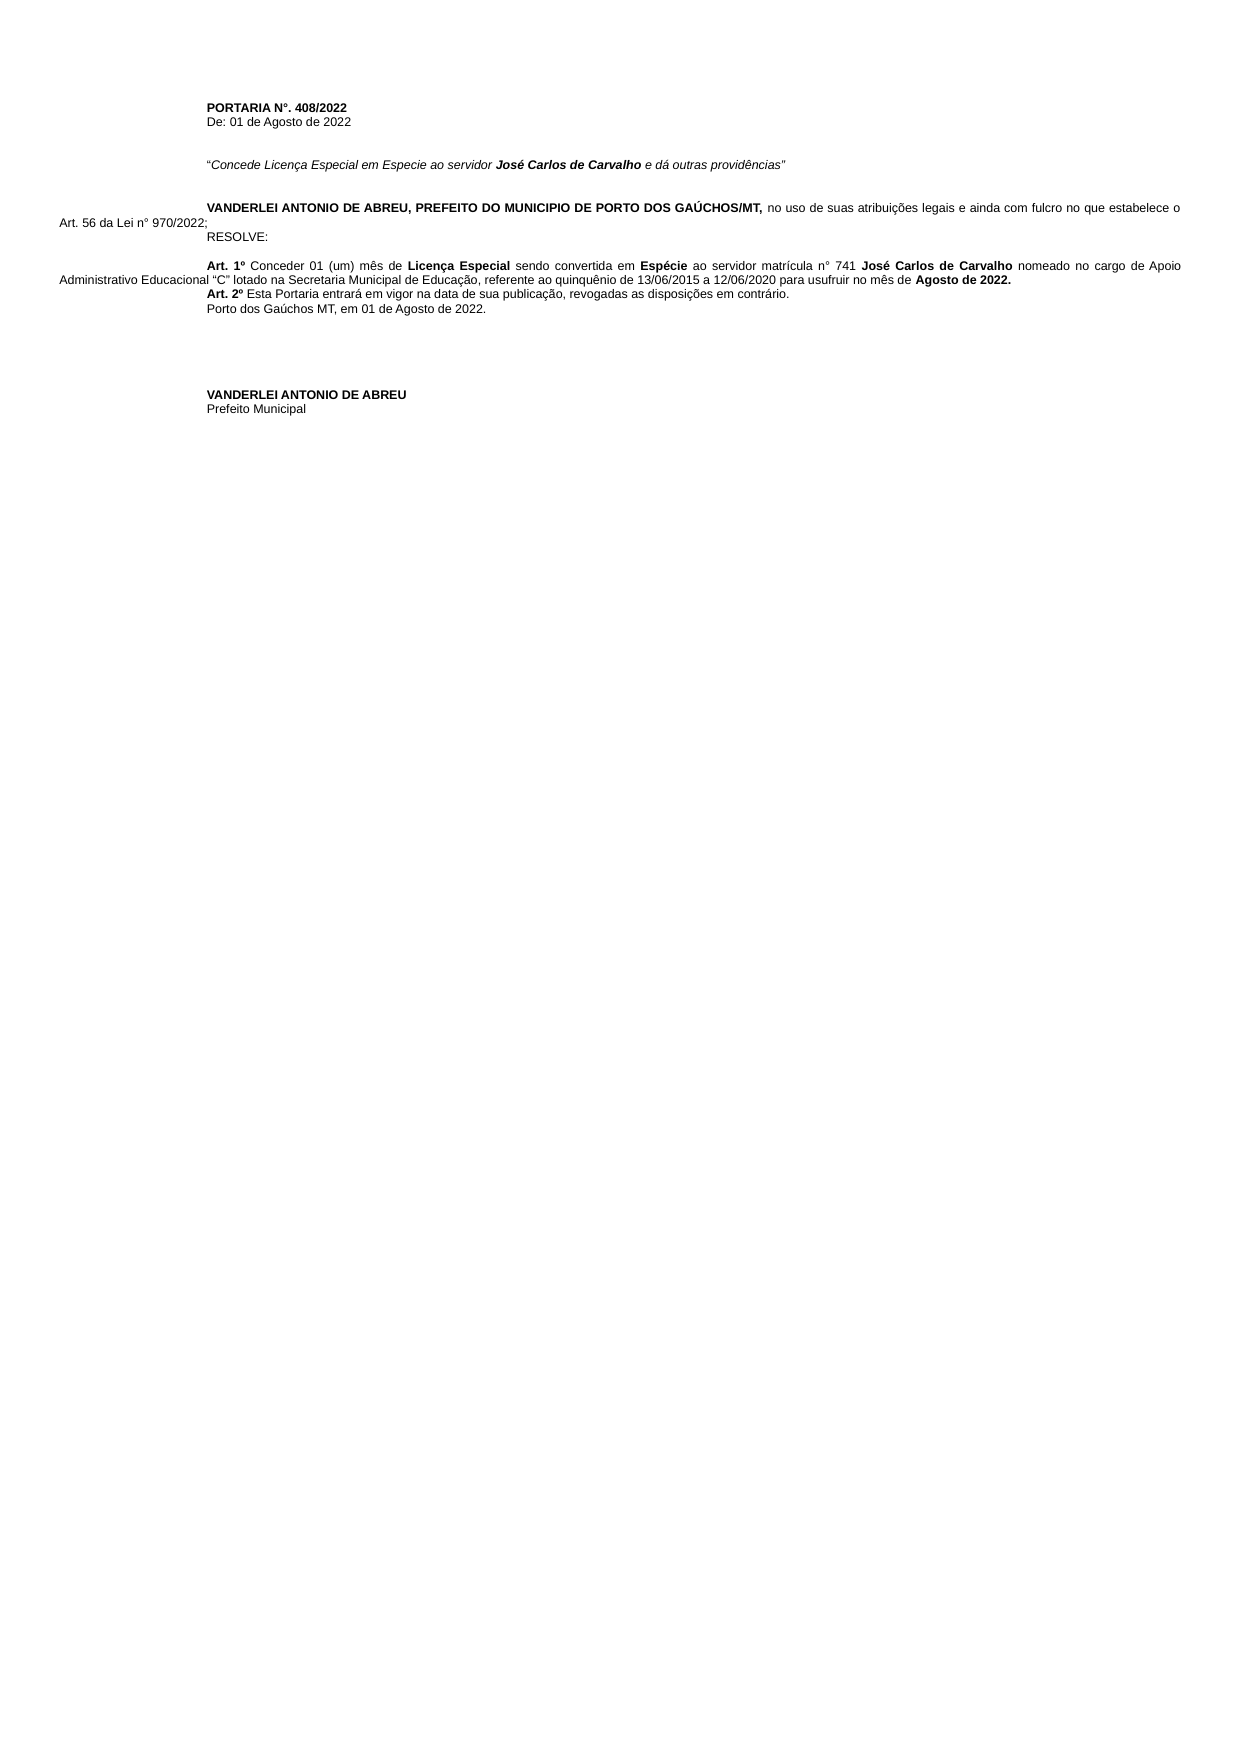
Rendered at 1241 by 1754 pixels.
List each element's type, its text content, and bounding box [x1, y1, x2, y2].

text Art. 1º Conceder 01 (um) mês de Licença Especial sendo convertida em Espécie ao servidor matrícula n° 741 José Carlos de Carvalho nomeado no cargo de Apoio Administrativo Educacional “C” lotado na Secretaria Municipal de Educação, referente ao quinquênio de 13/06/2015 a 12/06/2020 para usufruir no mês de Agosto de 2022. [59, 258, 1181, 287]
text VANDERLEI ANTONIO DE ABREU [59, 388, 1181, 402]
text Porto dos Gaúchos MT, em 01 de Agosto de 2022. [59, 302, 1181, 316]
text RESOLVE: [59, 230, 1181, 244]
text PORTARIA N°. 408/2022 [59, 100, 1181, 115]
text “Concede Licença Especial em Especie ao servidor José Carlos de Carvalho e dá outras providências” [59, 158, 1181, 172]
text VANDERLEI ANTONIO DE ABREU, PREFEITO DO MUNICIPIO DE PORTO DOS GAÚCHOS/MT, no uso de suas atribuições legais e ainda com fulcro no que estabelece o Art. 56 da Lei n° 970/2022; [59, 201, 1181, 230]
text Prefeito Municipal [59, 402, 1181, 417]
text Art. 2º Esta Portaria entrará em vigor na data de sua publicação, revogadas as disposições em contrário. [59, 287, 1181, 302]
text De: 01 de Agosto de 2022 [59, 115, 1181, 129]
